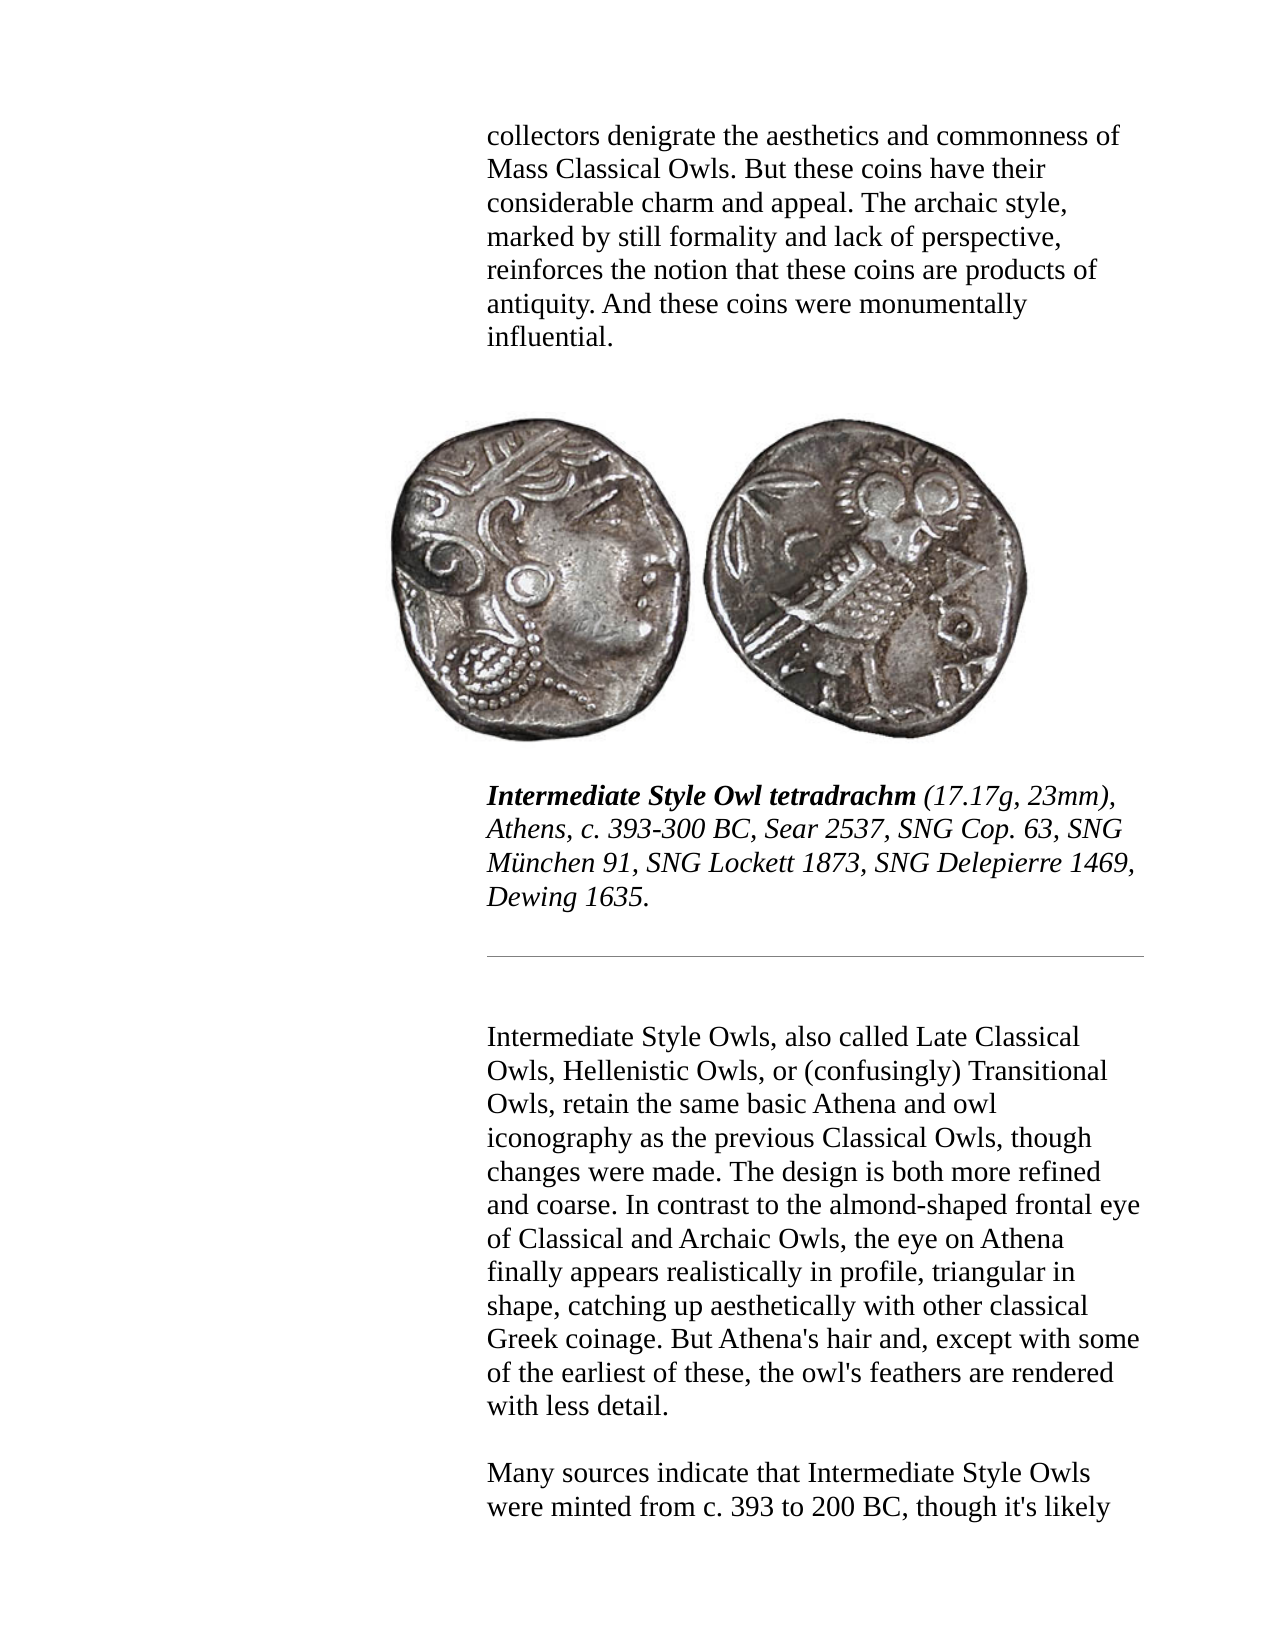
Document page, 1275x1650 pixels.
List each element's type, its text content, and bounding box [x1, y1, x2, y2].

table_cell [118, 411, 695, 778]
table_cell [425, 118, 487, 353]
table_cell [118, 118, 424, 353]
table_cell [556, 353, 626, 411]
table_cell collectors denigrate the aesthetics and commonness of Mass Classical Owls. But these coins have their considerable charm and appeal. The archaic style, marked by still formality and lack of perspective, reinforces the notion that these coins are products of antiquity. And these coins were monumentally influential. [487, 118, 1144, 353]
table_cell [1150, 118, 1157, 353]
table_cell [626, 353, 695, 411]
table_cell [118, 353, 424, 411]
table_cell [487, 353, 556, 411]
picture [385, 411, 1035, 749]
table_cell [1150, 353, 1157, 411]
table_cell Intermediate Style Owls, also called Late Classical Owls, Hellenistic Owls, or (confusingly) Transitional Owls, retain the same basic Athena and owl iconography as the previous Classical Owls, though changes were made. The design is both more refined and coarse. In contrast to the almond-shaped frontal eye of Classical and Archaic Owls, the eye on Athena finally appears realistically in profile, triangular in shape, catching up aesthetically with other classical Greek coinage. But Athena's hair and, except with some of the earliest of these, the owl's feathers are rendered with less detail. Many sources indicate that Intermediate Style Owls were minted from c. 393 to 200 BC, though it's likely [487, 957, 1144, 1523]
table_cell [1144, 118, 1150, 353]
table_cell [695, 353, 1131, 411]
table_cell Intermediate Style Owl tetradrachm (17.17g, 23mm), Athens, c. 393-300 BC, Sear 2537, SNG Cop. 63, SNG München 91, SNG Lockett 1873, SNG Delepierre 1469, Dewing 1635. [487, 778, 1144, 956]
table_cell [118, 778, 424, 1523]
table_cell [695, 411, 1157, 778]
table_cell [1138, 353, 1144, 411]
table_cell [1144, 353, 1150, 411]
table_cell [425, 778, 487, 1523]
table_cell [1144, 778, 1150, 1523]
table_cell [425, 353, 487, 411]
table_cell [1131, 353, 1138, 411]
table_cell [1150, 778, 1157, 1523]
